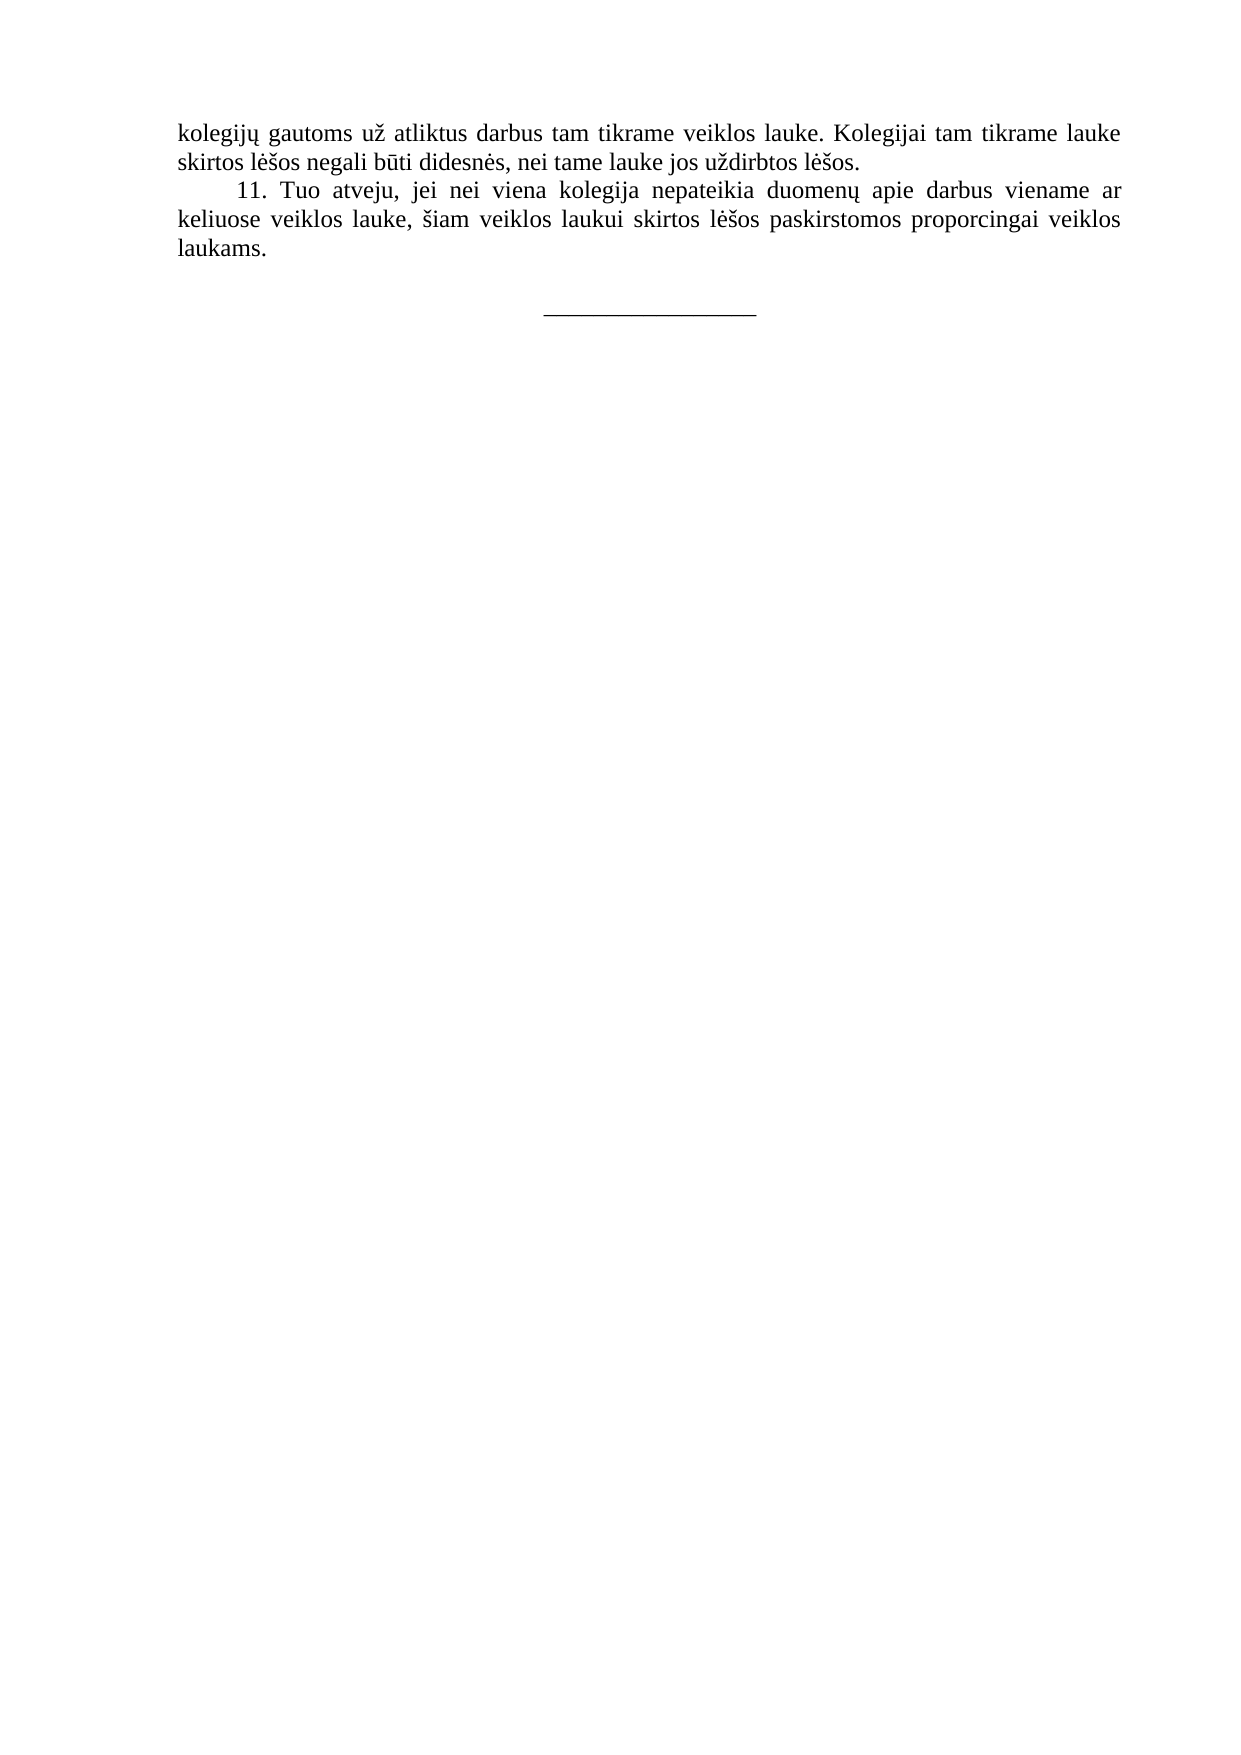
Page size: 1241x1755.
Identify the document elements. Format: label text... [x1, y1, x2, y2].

text 11. Tuo atveju, jei nei viena kolegija nepateikia duomenų apie darbus viename ar keliuose veiklos lauke, šiam veiklos laukui skirtos lėšos paskirstomos proporcingai veiklos laukams. [177, 176, 1122, 262]
text kolegijų gautoms už atliktus darbus tam tikrame veiklos lauke. Kolegijai tam tikrame lauke skirtos lėšos negali būti didesnės, nei tame lauke jos uždirbtos lėšos. [177, 118, 1122, 176]
text _________________ [177, 291, 1122, 319]
